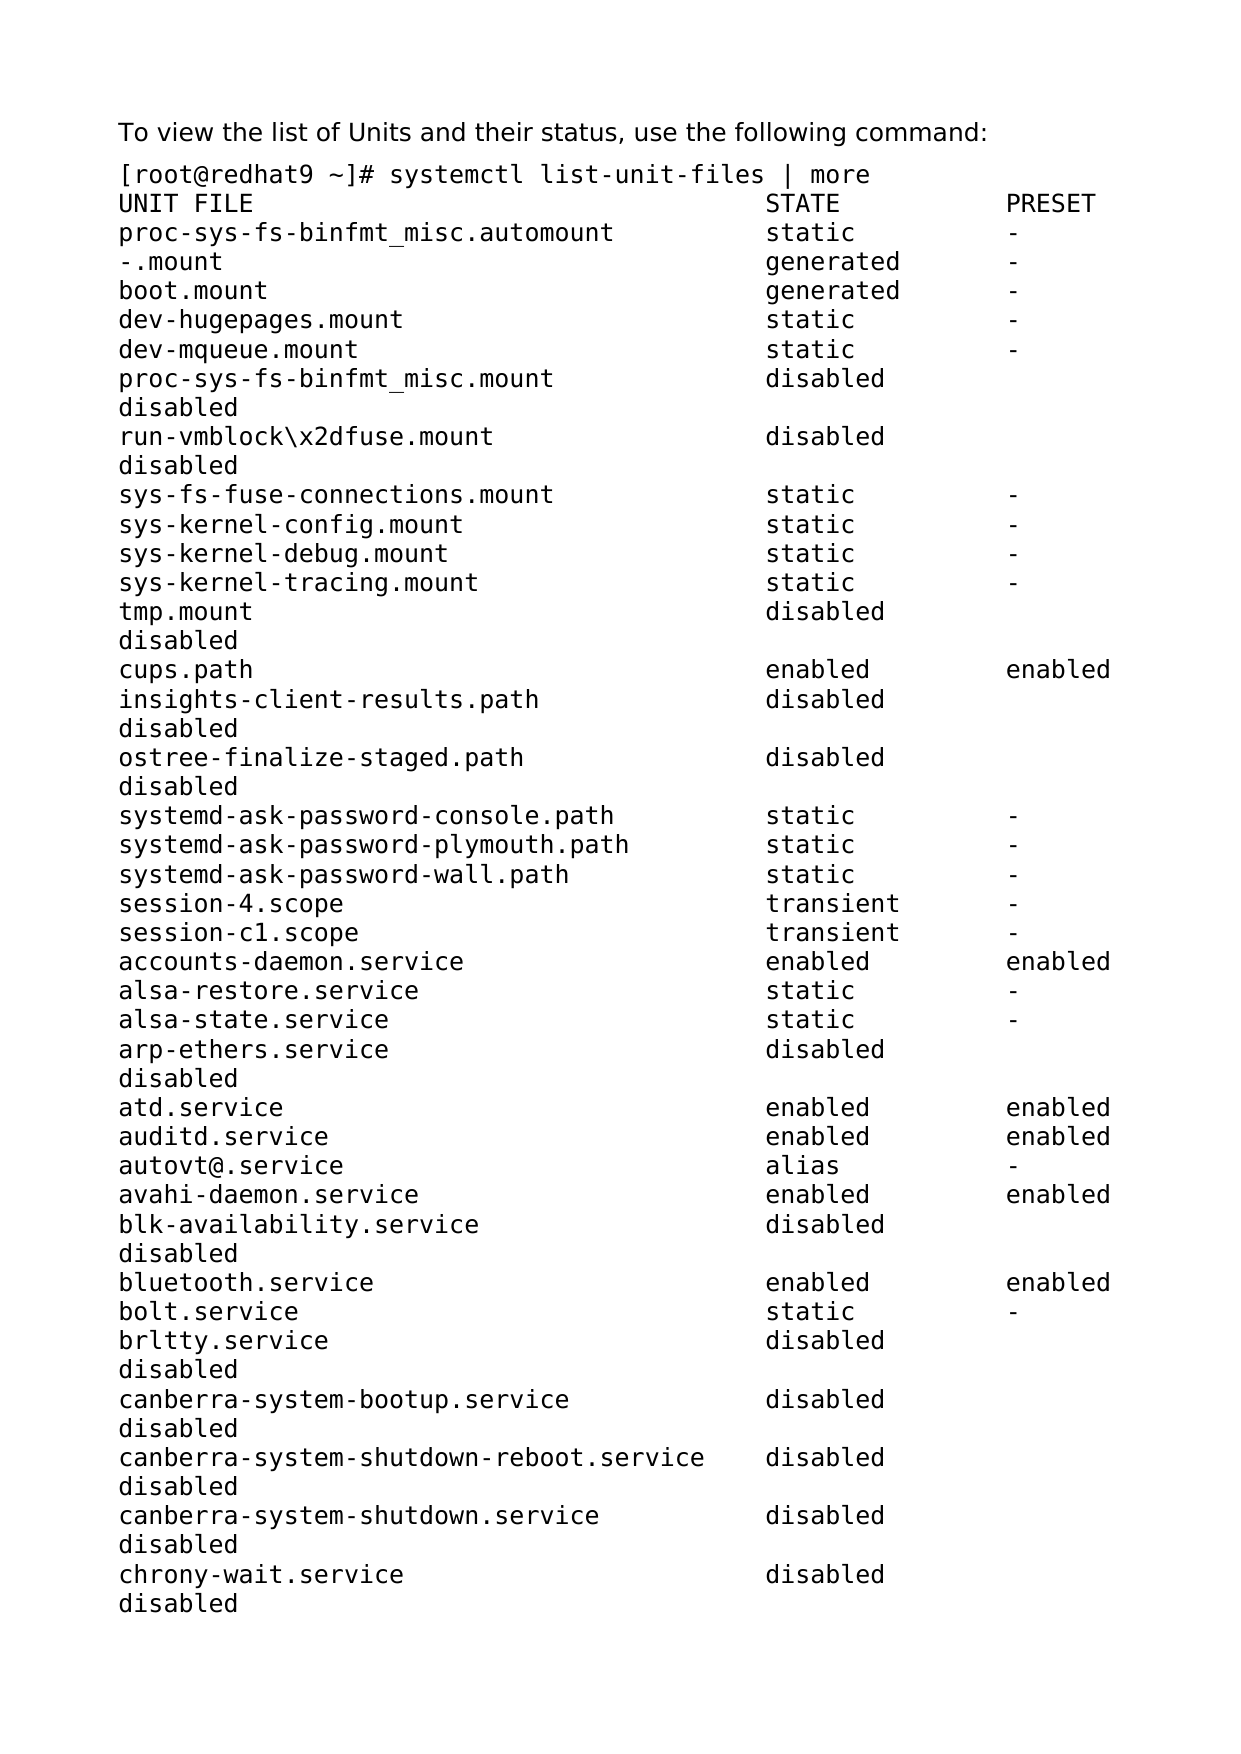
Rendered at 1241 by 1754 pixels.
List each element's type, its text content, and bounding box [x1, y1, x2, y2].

text [root@redhat9 ~]# systemctl list-unit-files | more UNIT FILE STATE PRESET proc-sys-fs-binfmt_misc.automount static - -.mount generated - boot.mount generated - dev-hugepages.mount static - dev-mqueue.mount static - proc-sys-fs-binfmt_misc.mount disabled disabled run-vmblock\x2dfuse.mount disabled disabled sys-fs-fuse-connections.mount static - sys-kernel-config.mount static - sys-kernel-debug.mount static - sys-kernel-tracing.mount static - tmp.mount disabled disabled cups.path enabled enabled insights-client-results.path disabled disabled ostree-finalize-staged.path disabled disabled systemd-ask-password-console.path static - systemd-ask-password-plymouth.path static - systemd-ask-password-wall.path static - session-4.scope transient - session-c1.scope transient - accounts-daemon.service enabled enabled alsa-restore.service static - alsa-state.service static - arp-ethers.service disabled disabled atd.service enabled enabled auditd.service enabled enabled autovt@.service alias - avahi-daemon.service enabled enabled blk-availability.service disabled disabled bluetooth.service enabled enabled bolt.service static - brltty.service disabled disabled canberra-system-bootup.service disabled disabled canberra-system-shutdown-reboot.service disabled disabled canberra-system-shutdown.service disabled disabled chrony-wait.service disabled disabled [118, 160, 1122, 1618]
text To view the list of Units and their status, use the following command: [118, 118, 1122, 147]
